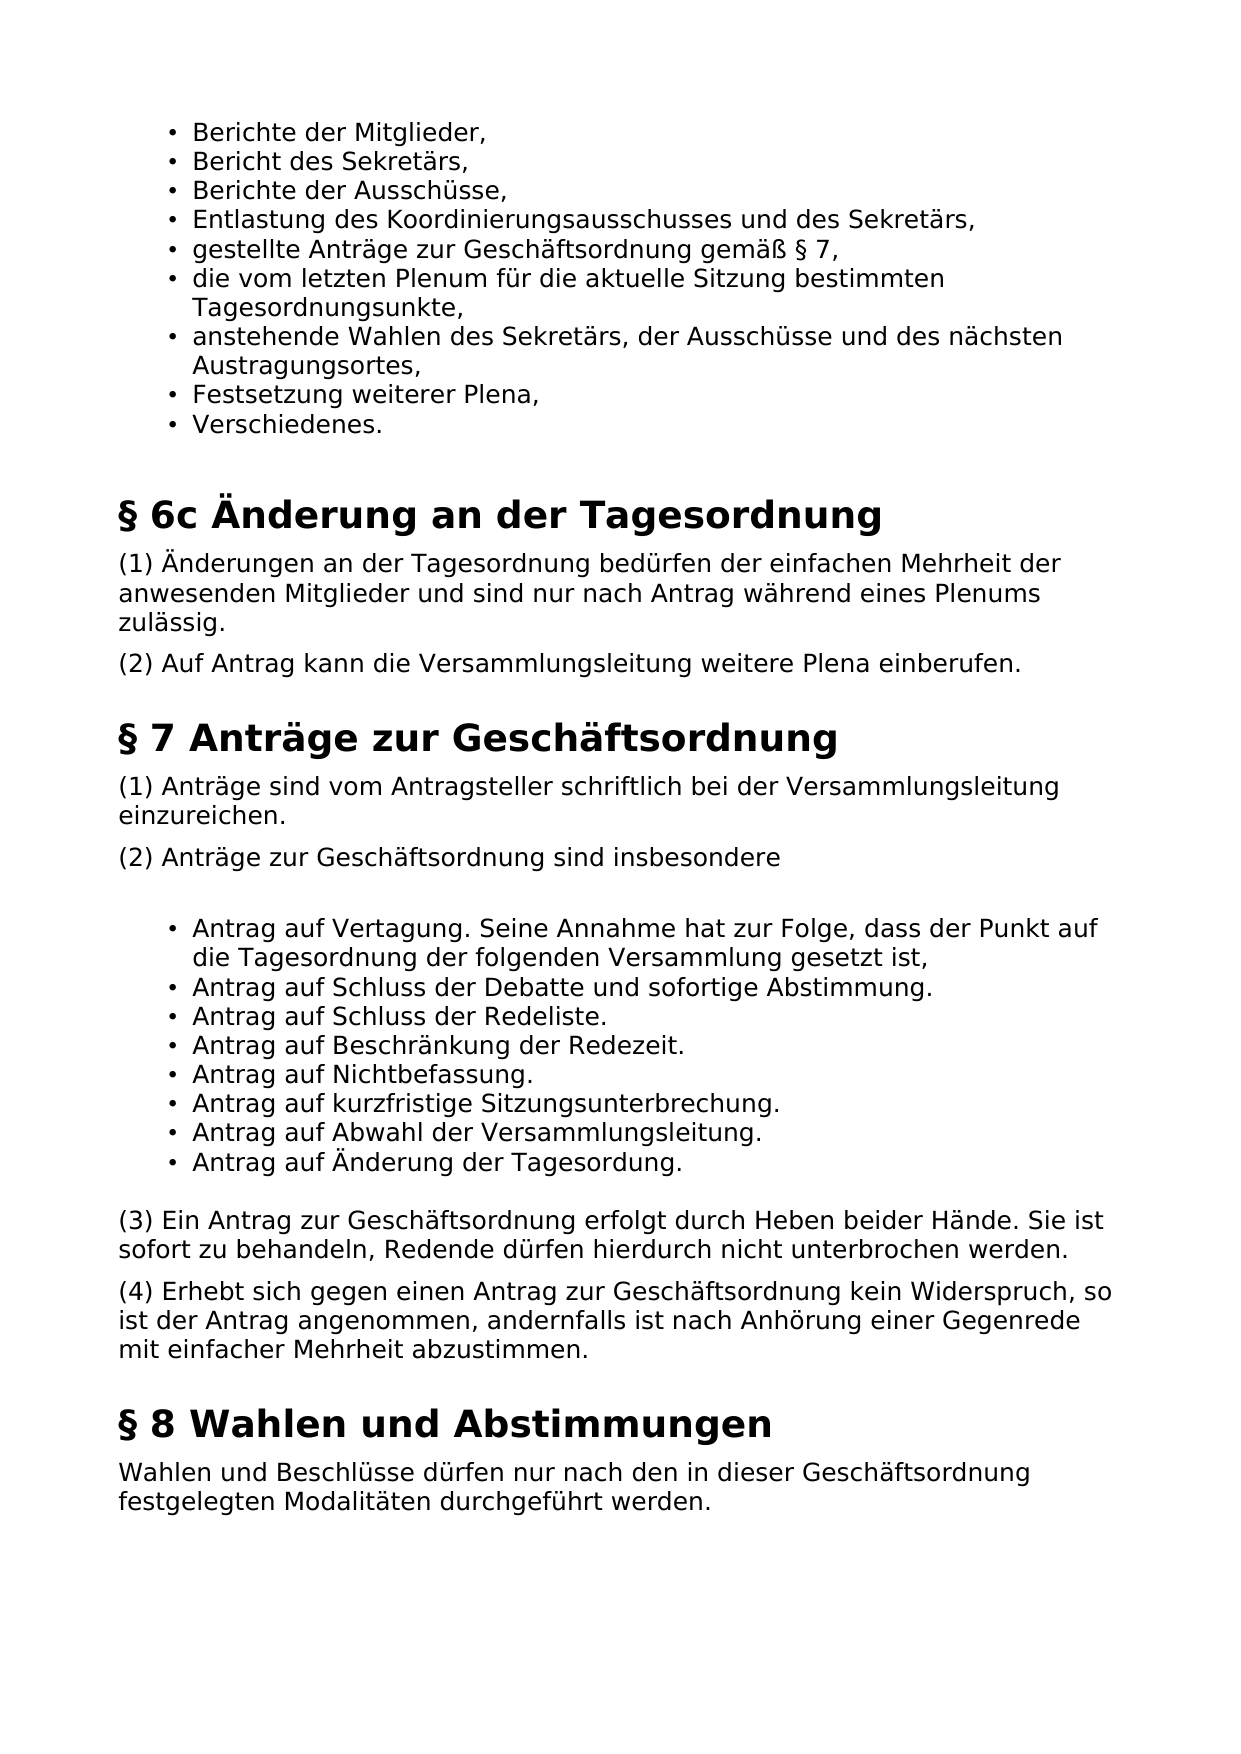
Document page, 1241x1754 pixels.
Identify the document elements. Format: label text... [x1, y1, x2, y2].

list gestellte Anträge zur Geschäftsordnung gemäß § 7, [177, 235, 1122, 264]
text (2) Anträge zur Geschäftsordnung sind insbesondere [118, 843, 1122, 872]
list die vom letzten Plenum für die aktuelle Sitzung bestimmten Tagesordnungsunkte, [177, 264, 1122, 322]
subtitle § 7 Anträge zur Geschäftsordnung [118, 716, 1122, 760]
subtitle § 6c Änderung an der Tagesordnung [118, 493, 1122, 537]
text (4) Erhebt sich gegen einen Antrag zur Geschäftsordnung kein Widerspruch, so ist der Antrag angenommen, andernfalls ist nach Anhörung einer Gegenrede mit einfacher Mehrheit abzustimmen. [118, 1277, 1122, 1365]
list Antrag auf Abwahl der Versammlungsleitung. [177, 1118, 1122, 1148]
list Antrag auf Nichtbefassung. [177, 1060, 1122, 1089]
list Entlastung des Koordinierungsausschusses und des Sekretärs, [177, 206, 1122, 235]
list Antrag auf Beschränkung der Redezeit. [177, 1031, 1122, 1060]
list Berichte der Ausschüsse, [177, 176, 1122, 206]
text (3) Ein Antrag zur Geschäftsordnung erfolgt durch Heben beider Hände. Sie ist sofort zu behandeln, Redende dürfen hierdurch nicht unterbrochen werden. [118, 1206, 1122, 1265]
list Verschiedenes. [177, 410, 1122, 439]
list Antrag auf kurzfristige Sitzungsunterbrechung. [177, 1089, 1122, 1118]
list Bericht des Sekretärs, [177, 147, 1122, 176]
list anstehende Wahlen des Sekretärs, der Ausschüsse und des nächsten Austragungsortes, [177, 322, 1122, 381]
list Berichte der Mitglieder, [177, 118, 1122, 147]
subtitle § 8 Wahlen und Abstimmungen [118, 1402, 1122, 1446]
text Wahlen und Beschlüsse dürfen nur nach den in dieser Geschäftsordnung festgelegten Modalitäten durchgeführt werden. [118, 1458, 1122, 1517]
list Antrag auf Änderung der Tagesordung. [177, 1148, 1122, 1177]
list Festsetzung weiterer Plena, [177, 381, 1122, 410]
list Antrag auf Schluss der Redeliste. [177, 1002, 1122, 1031]
text (1) Anträge sind vom Antragsteller schriftlich bei der Versammlungsleitung einzureichen. [118, 772, 1122, 831]
text (1) Änderungen an der Tagesordnung bedürfen der einfachen Mehrheit der anwesenden Mitglieder und sind nur nach Antrag während eines Plenums zulässig. [118, 549, 1122, 637]
list Antrag auf Schluss der Debatte und sofortige Abstimmung. [177, 973, 1122, 1002]
text (2) Auf Antrag kann die Versammlungsleitung weitere Plena einberufen. [118, 649, 1122, 679]
list Antrag auf Vertagung. Seine Annahme hat zur Folge, dass der Punkt auf die Tagesordnung der folgenden Versammlung gesetzt ist, [177, 914, 1122, 973]
